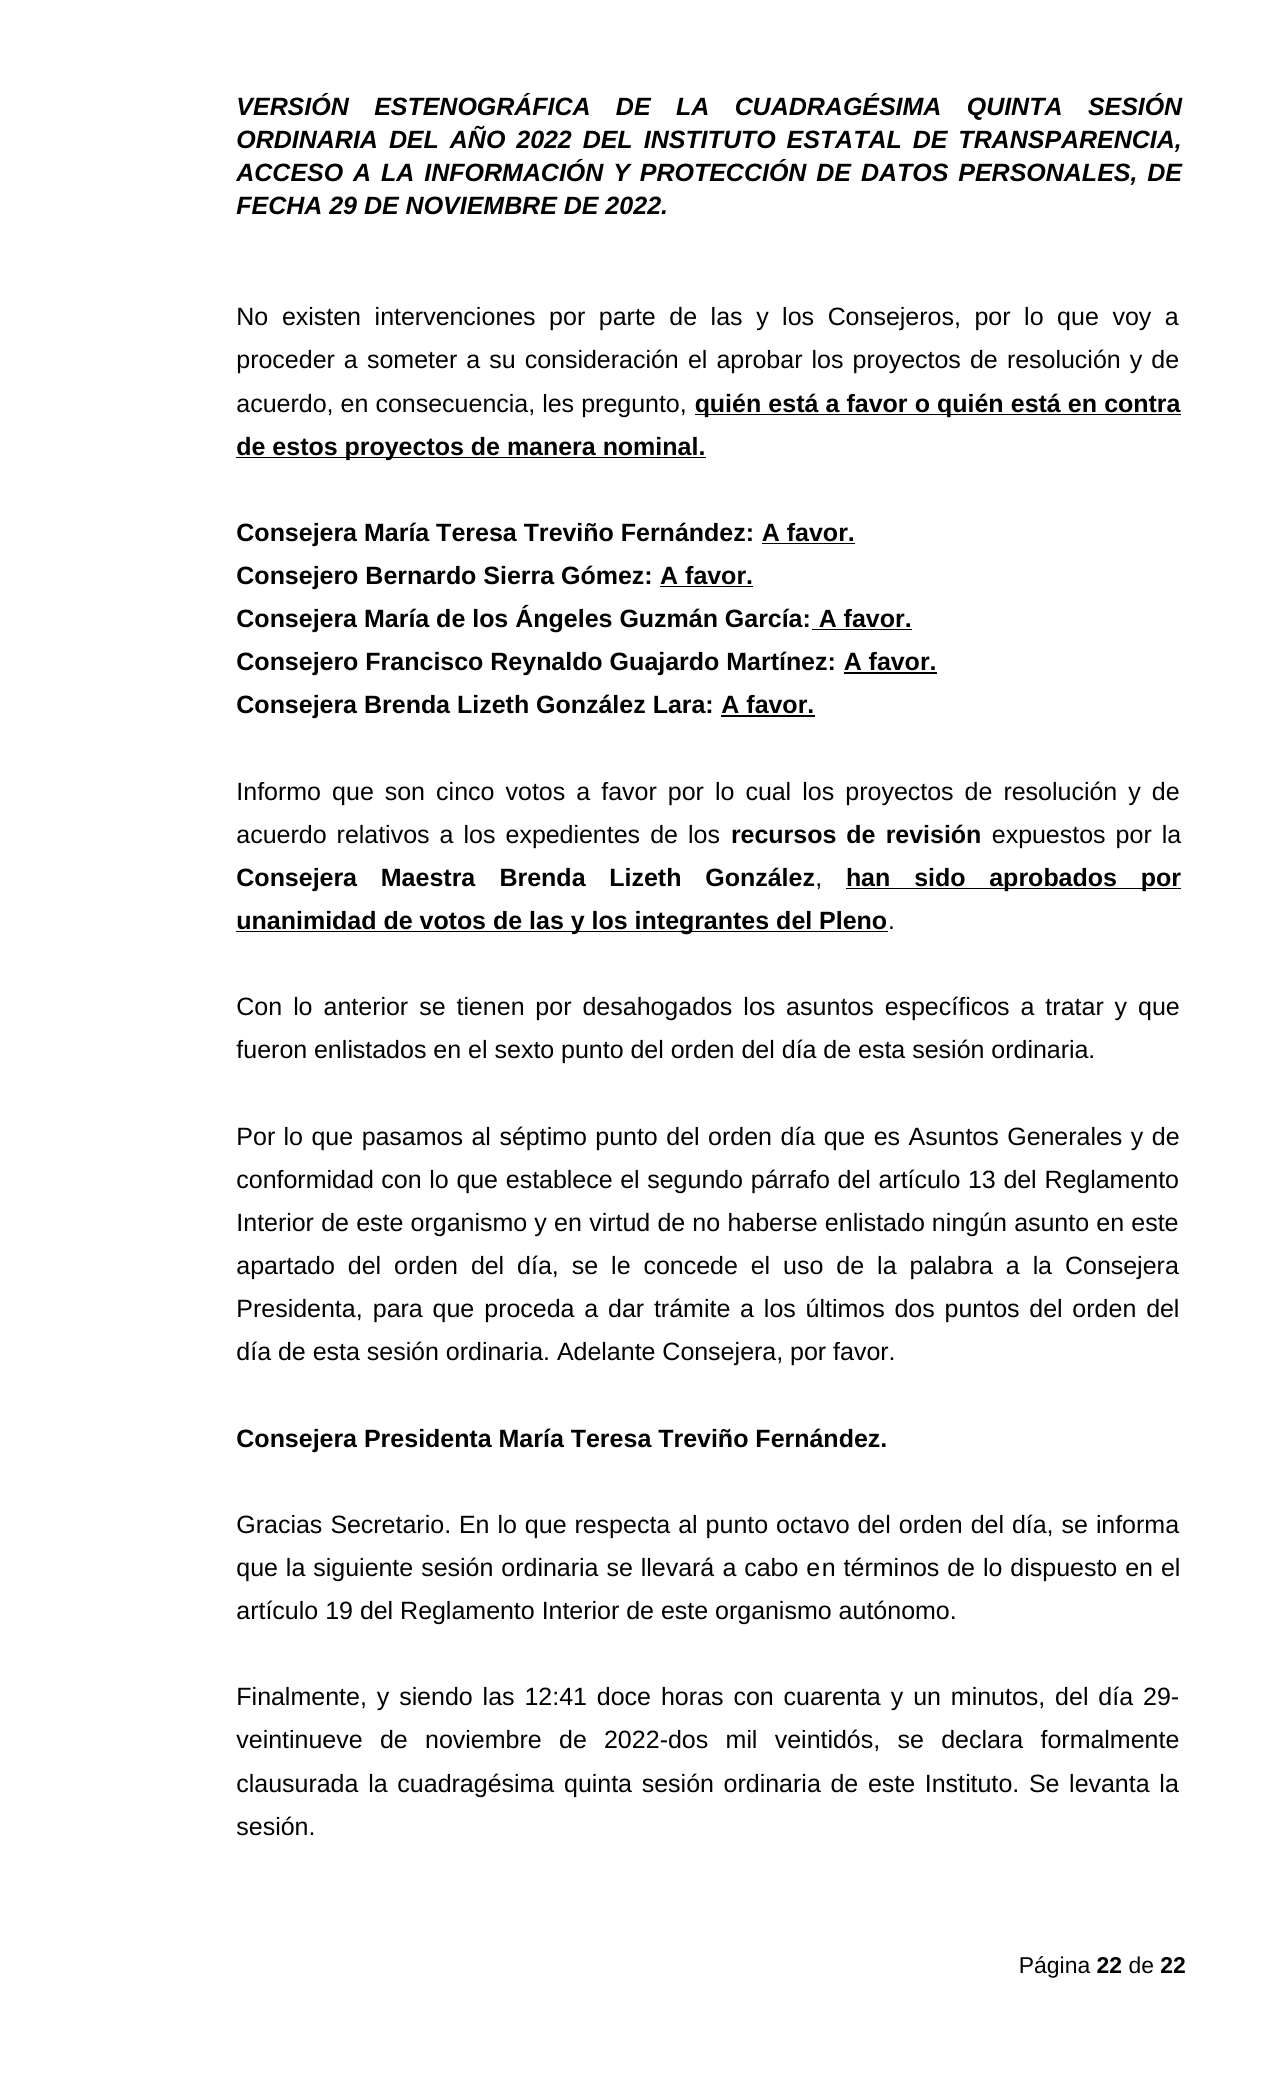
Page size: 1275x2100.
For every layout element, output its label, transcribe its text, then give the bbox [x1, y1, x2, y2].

text Informo que son cinco votos a favor por lo cual los proyectos de resolución y de acuerdo relativos a los expedientes de los recursos de revisión expuestos por la Consejera Maestra Brenda Lizeth González, han sido aprobados por unanimidad de votos de las y los integrantes del Pleno. [236, 777, 1181, 935]
text Con lo anterior se tienen por desahogados los asuntos específicos a tratar y que fueron enlistados en el sexto punto del orden del día de esta sesión ordinaria. [236, 992, 1181, 1064]
text Consejero Bernardo Sierra Gómez: A favor. [236, 561, 1181, 590]
text Consejera María Teresa Treviño Fernández: A favor. [236, 518, 1181, 547]
text Finalmente, y siendo las 12:41 doce horas con cuarenta y un minutos, del día 29-veintinueve de noviembre de 2022-dos mil veintidós, se declara formalmente clausurada la cuadragésima quinta sesión ordinaria de este Instituto. Se levanta la sesión. [236, 1682, 1181, 1841]
text Consejera Presidenta María Teresa Treviño Fernández. [236, 1424, 1181, 1452]
text Consejero Francisco Reynaldo Guajardo Martínez: A favor. [236, 647, 1181, 676]
text Consejera Brenda Lizeth González Lara: A favor. [236, 691, 1181, 719]
text No existen intervenciones por parte de las y los Consejeros, por lo que voy a proceder a someter a su consideración el aprobar los proyectos de resolución y de acuerdo, en consecuencia, les pregunto, quién está a favor o quién está en contra de estos proyectos de manera nominal. [236, 302, 1181, 461]
text Consejera María de los Ángeles Guzmán García: A favor. [236, 604, 1181, 633]
text Por lo que pasamos al séptimo punto del orden día que es Asuntos Generales y de conformidad con lo que establece el segundo párrafo del artículo 13 del Reglamento Interior de este organismo y en virtud de no haberse enlistado ningún asunto en este apartado del orden del día, se le concede el uso de la palabra a la Consejera Presidenta, para que proceda a dar trámite a los últimos dos puntos del orden del día de esta sesión ordinaria. Adelante Consejera, por favor. [236, 1122, 1181, 1366]
text Gracias Secretario. En lo que respecta al punto octavo del orden del día, se informa que la siguiente sesión ordinaria se llevará a cabo en términos de lo dispuesto en el artículo 19 del Reglamento Interior de este organismo autónomo. [236, 1510, 1181, 1625]
